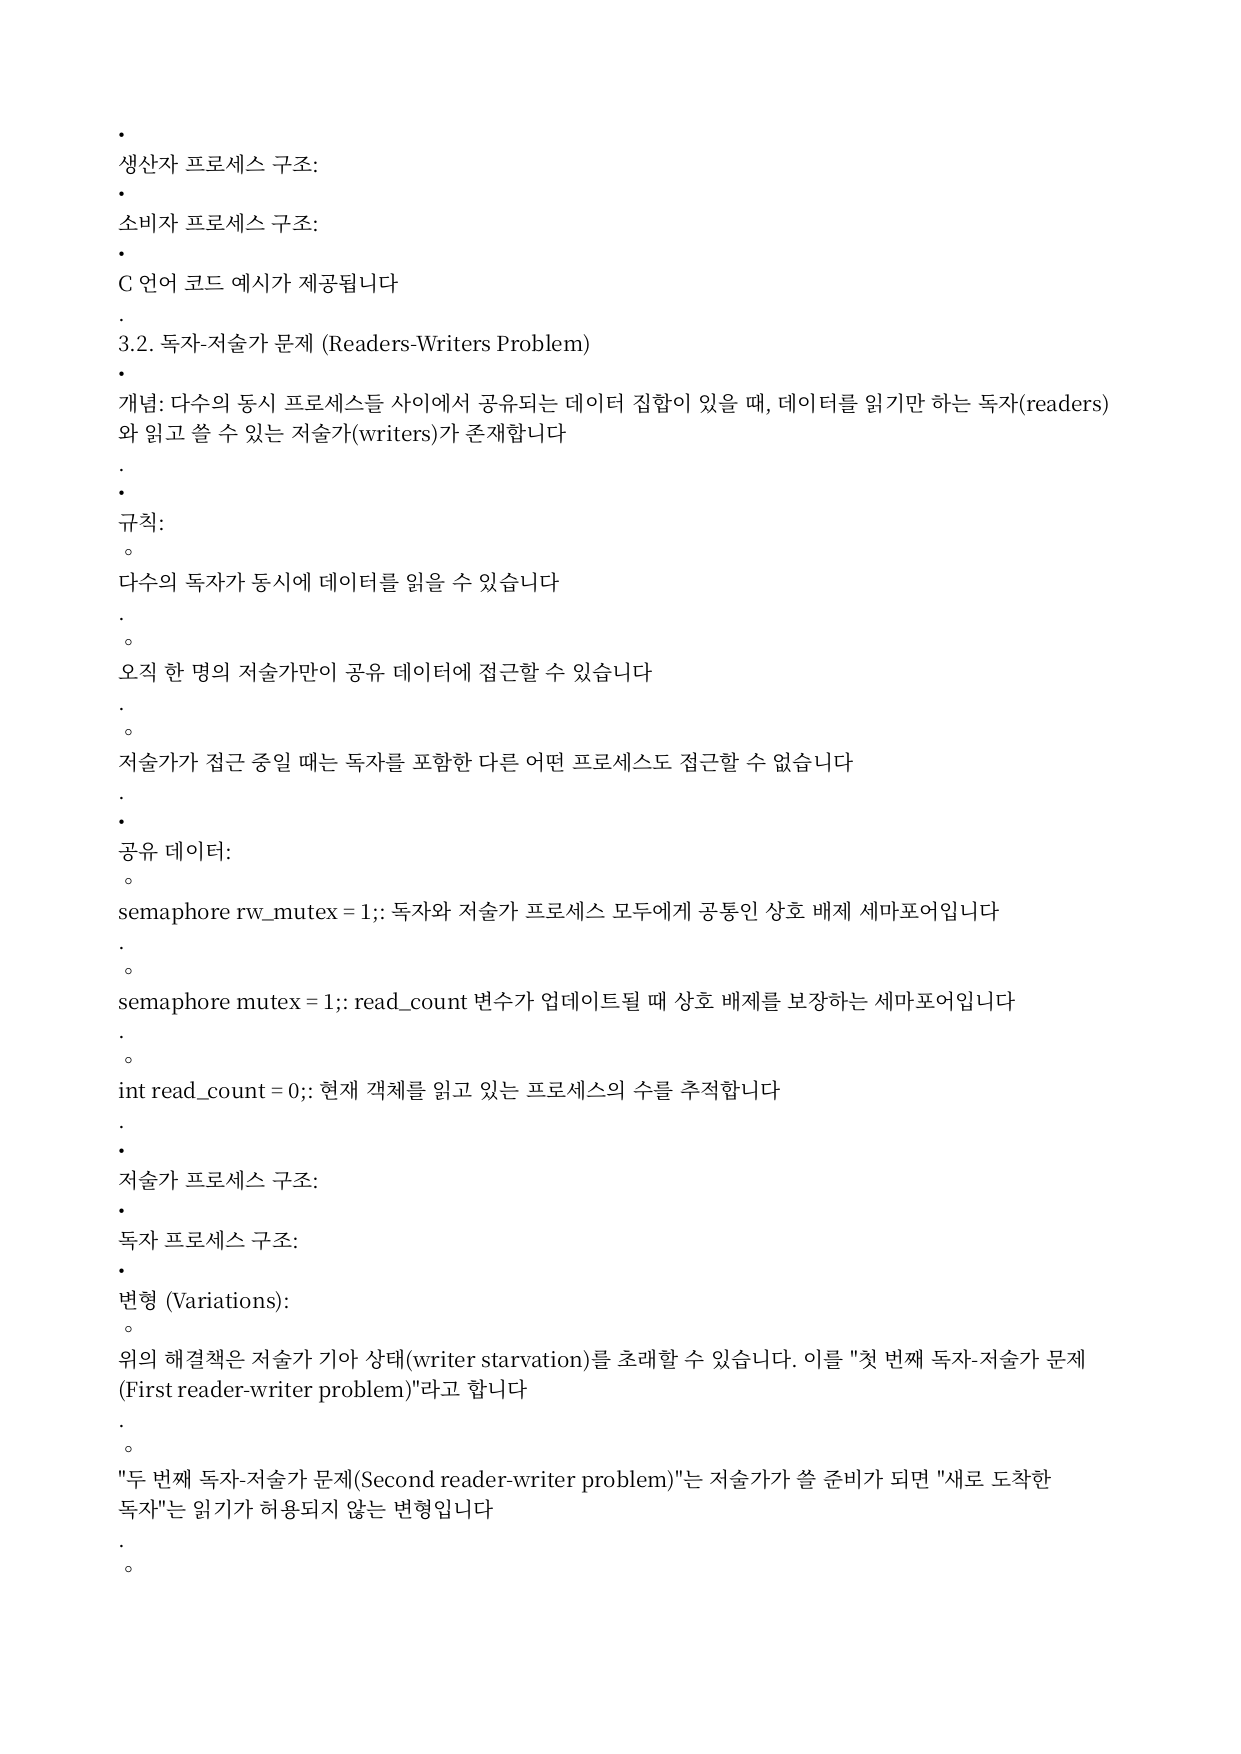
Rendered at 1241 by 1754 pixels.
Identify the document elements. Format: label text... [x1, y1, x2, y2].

text ◦ [118, 1433, 1122, 1463]
text semaphore rw_mutex = 1;: 독자와 저술가 프로세스 모두에게 공통인 상호 배제 세마포어입니다 [118, 895, 1122, 925]
text • [118, 477, 1122, 507]
text 저술가가 접근 중일 때는 독자를 포함한 다른 어떤 프로세스도 접근할 수 없습니다 [118, 746, 1122, 776]
text ◦ [118, 626, 1122, 656]
text • [118, 1194, 1122, 1224]
text . [118, 925, 1122, 955]
text • [118, 1134, 1122, 1164]
text 생산자 프로세스 구조: [118, 148, 1122, 178]
text 오직 한 명의 저술가만이 공유 데이터에 접근할 수 있습니다 [118, 656, 1122, 686]
text 규칙: [118, 507, 1122, 537]
text 소비자 프로세스 구조: [118, 208, 1122, 238]
text • [118, 806, 1122, 836]
text . [118, 776, 1122, 806]
text 개념: 다수의 동시 프로세스들 사이에서 공유되는 데이터 집합이 있을 때, 데이터를 읽기만 하는 독자(readers)와 읽고 쓸 수 있는 저술가(writers)가 존재합니다 [118, 387, 1122, 447]
text • [118, 118, 1122, 148]
text 다수의 독자가 동시에 데이터를 읽을 수 있습니다 [118, 567, 1122, 596]
text • [118, 357, 1122, 387]
text "두 번째 독자-저술가 문제(Second reader-writer problem)"는 저술가가 쓸 준비가 되면 "새로 도착한 독자"는 읽기가 허용되지 않는 변형입니다 [118, 1463, 1122, 1523]
text ◦ [118, 955, 1122, 985]
text 변형 (Variations): [118, 1284, 1122, 1314]
text ◦ [118, 866, 1122, 895]
text ◦ [118, 1314, 1122, 1344]
text ◦ [118, 716, 1122, 746]
text 위의 해결책은 저술가 기아 상태(writer starvation)를 초래할 수 있습니다. 이를 "첫 번째 독자-저술가 문제(First reader-writer problem)"라고 합니다 [118, 1344, 1122, 1404]
text . [118, 297, 1122, 327]
text 공유 데이터: [118, 836, 1122, 866]
text . [118, 447, 1122, 477]
text semaphore mutex = 1;: read_count 변수가 업데이트될 때 상호 배제를 보장하는 세마포어입니다 [118, 985, 1122, 1015]
text . [118, 1105, 1122, 1134]
text . [118, 686, 1122, 716]
text . [118, 596, 1122, 626]
text int read_count = 0;: 현재 객체를 읽고 있는 프로세스의 수를 추적합니다 [118, 1075, 1122, 1105]
text ◦ [118, 1553, 1122, 1583]
text 3.2. 독자-저술가 문제 (Readers-Writers Problem) [118, 327, 1122, 357]
text . [118, 1404, 1122, 1433]
text • [118, 238, 1122, 268]
text 저술가 프로세스 구조: [118, 1164, 1122, 1194]
text ◦ [118, 1045, 1122, 1075]
text . [118, 1015, 1122, 1045]
text C 언어 코드 예시가 제공됩니다 [118, 268, 1122, 297]
text . [118, 1523, 1122, 1553]
text • [118, 178, 1122, 208]
text ◦ [118, 537, 1122, 567]
text 독자 프로세스 구조: [118, 1224, 1122, 1254]
text • [118, 1254, 1122, 1284]
